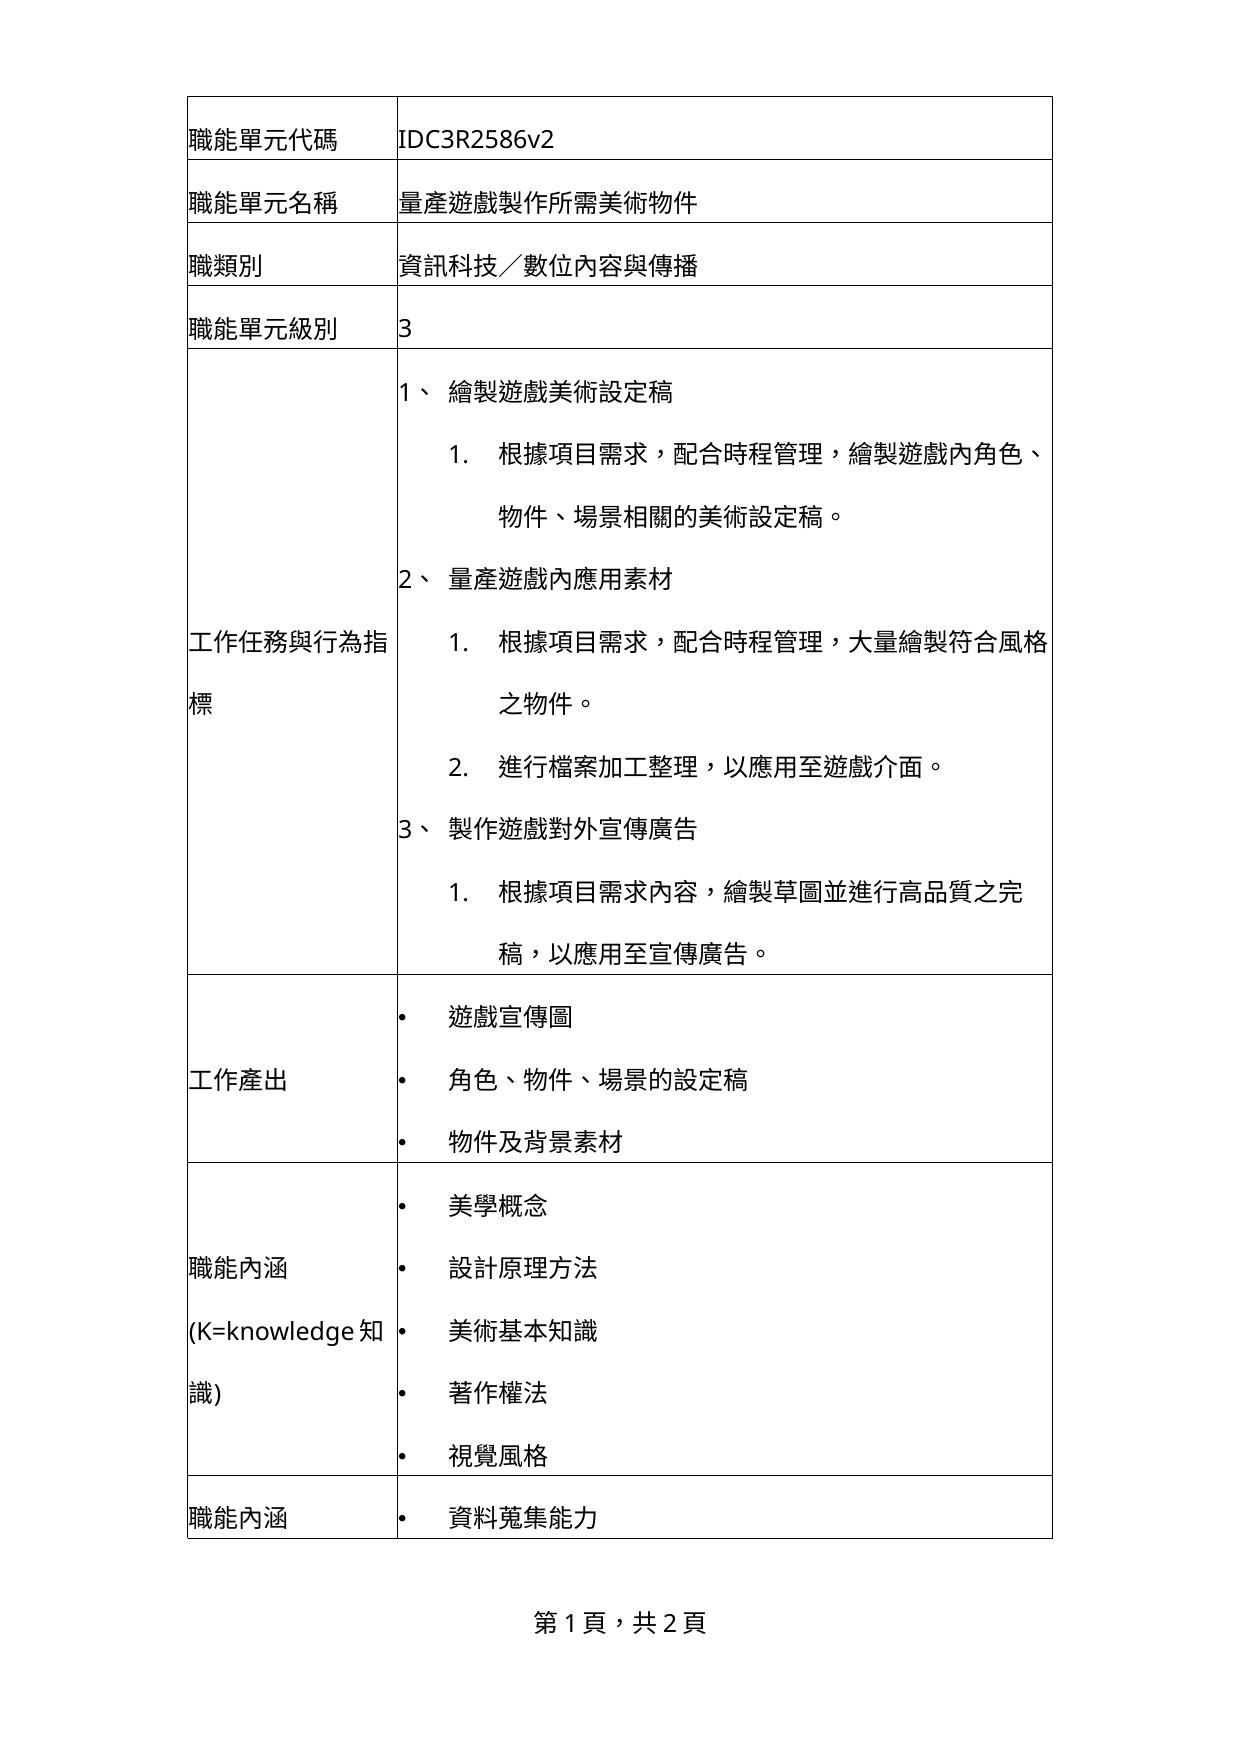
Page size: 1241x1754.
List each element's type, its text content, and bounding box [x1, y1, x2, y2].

table_cell 資料蒐集能力 企劃能力 設計圖繪製能力 繪圖軟體操作能力 設計美感建構能力 資料建檔及管理能力 [398, 1476, 1052, 1538]
table_cell 職能單元級別 [188, 286, 397, 348]
table_cell 職能內涵 [188, 1476, 397, 1538]
table_cell 資訊科技／數位內容與傳播 [398, 223, 1052, 285]
table_cell 3 [398, 286, 1052, 348]
table_cell 繪製遊戲美術設定稿 根據項目需求，配合時程管理，繪製遊戲內角色、物件、場景相關的美術設定稿。 量產遊戲內應用素材 根據項目需求，配合時程管理，大量繪製符合風格之物件。 進行檔案加工整理，以應用至遊戲介面。 製作遊戲對外宣傳廣告 根據項目需求內容，繪製草圖並進行高品質之完稿，以應用至宣傳廣告。 [398, 349, 1052, 974]
table_cell 職類別 [188, 223, 397, 285]
table_cell 美學概念 設計原理方法 美術基本知識 著作權法 視覺風格 [398, 1163, 1052, 1475]
table_cell 工作任務與行為指標 [188, 349, 397, 974]
table_cell 遊戲宣傳圖 角色、物件、場景的設定稿 物件及背景素材 [398, 975, 1052, 1162]
table_header IDC3R2586v2 [398, 97, 1052, 159]
table_header 職能單元代碼 [188, 97, 397, 159]
table_cell 工作產出 [188, 975, 397, 1162]
table_cell 職能單元名稱 [188, 160, 397, 222]
table_cell 量產遊戲製作所需美術物件 [398, 160, 1052, 222]
table_cell 職能內涵 (K=knowledge知識) [188, 1163, 397, 1475]
